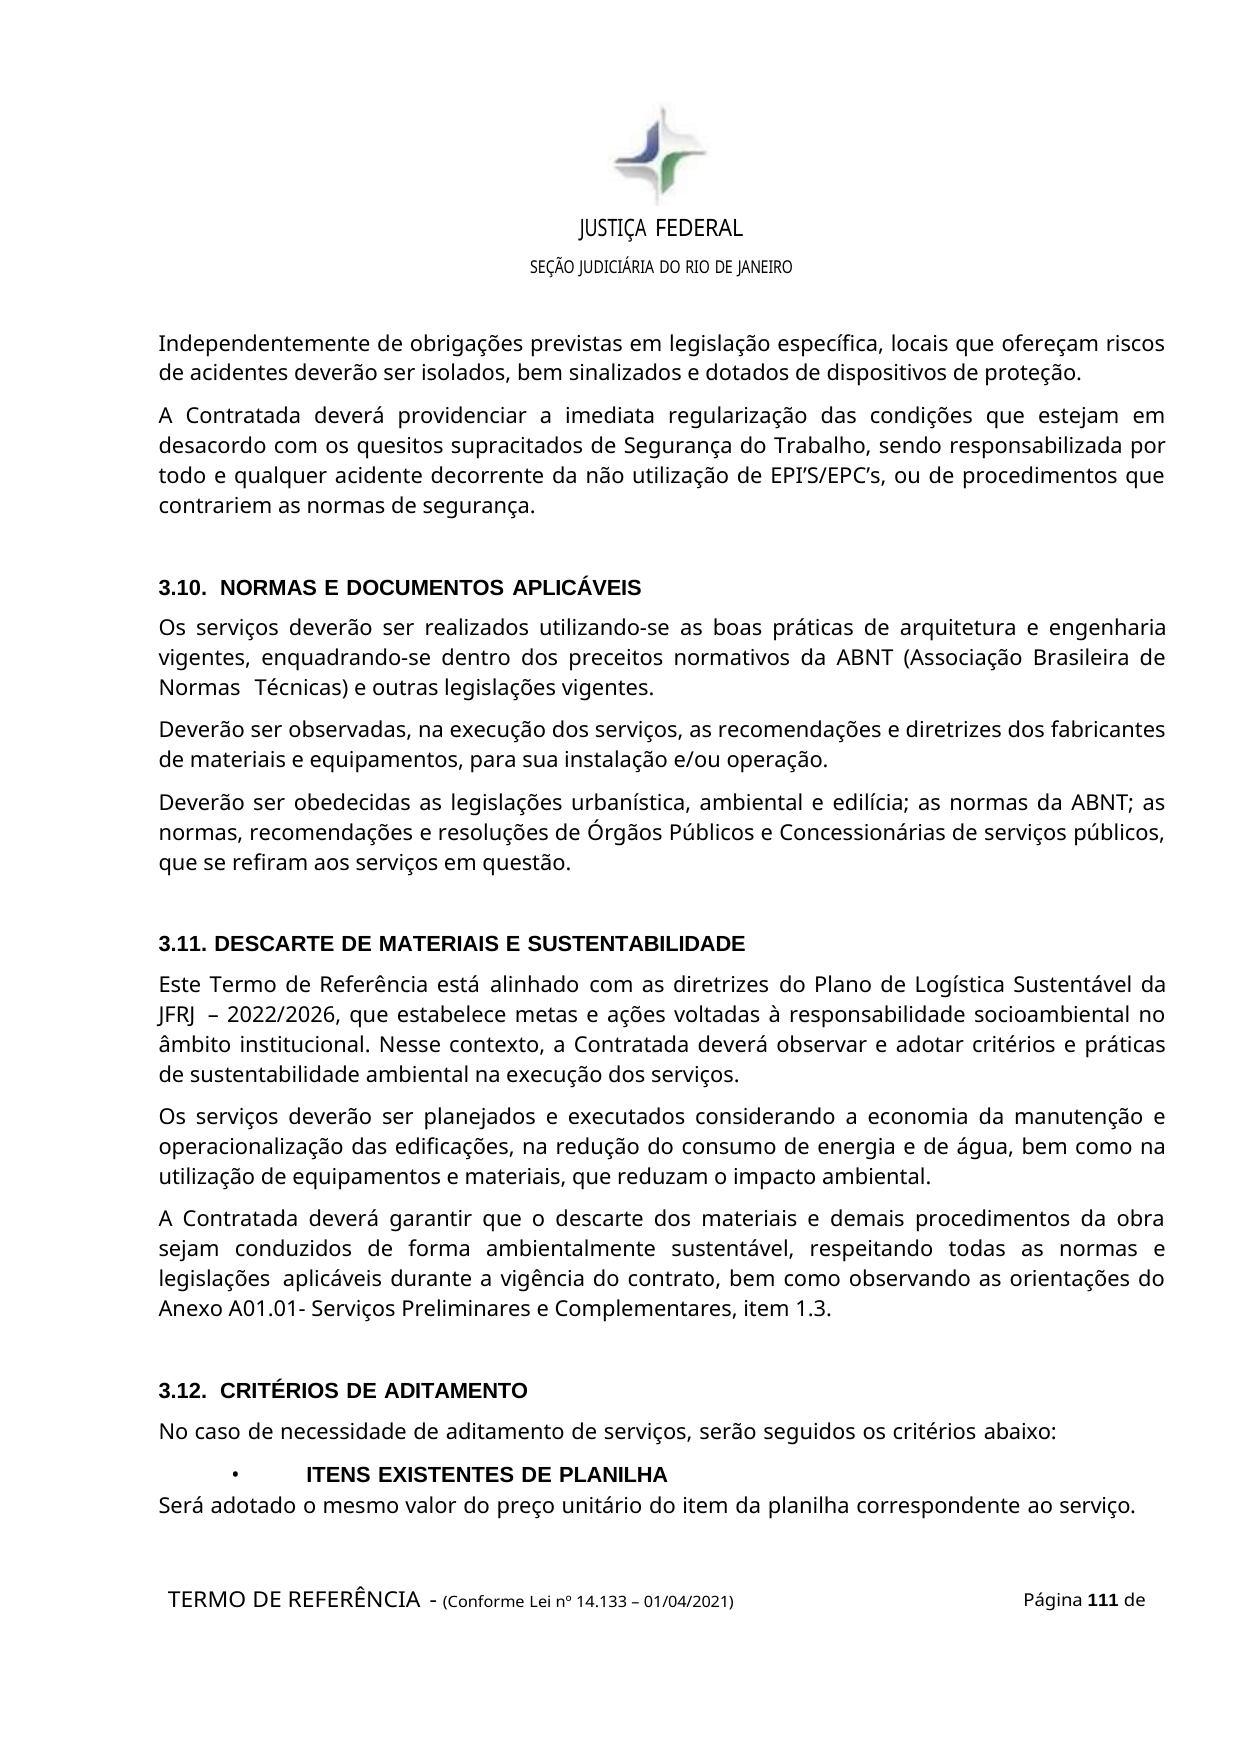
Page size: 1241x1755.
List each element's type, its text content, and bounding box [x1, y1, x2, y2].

text A Contratada deverá garantir que o descarte dos materiais e demais procedimentos da obra sejam conduzidos de forma ambientalmente sustentável, respeitando todas as normas e legislações aplicáveis durante a vigência do contrato, bem como observando as orientações do Anexo A01.01- Serviços Preliminares e Complementares, item 1.3. [158, 1203, 1167, 1323]
text Deverão ser obedecidas as legislações urbanística, ambiental e edilícia; as normas da ABNT; as normas, recomendações e resoluções de Órgãos Públicos e Concessionárias de serviços públicos, que se refiram aos serviços em questão. [158, 787, 1167, 876]
text Os serviços deverão ser planejados e executados considerando a economia da manutenção e operacionalização das edificações, na redução do consumo de energia e de água, bem como na utilização de equipamentos e materiais, que reduzam o impacto ambiental. [158, 1101, 1167, 1191]
list ITENS EXISTENTES DE PLANILHA [231, 1459, 1167, 1489]
text Deverão ser observadas, na execução dos serviços, as recomendações e diretrizes dos fabricantes de materiais e equipamentos, para sua instalação e/ou operação. [158, 714, 1166, 774]
list CRITÉRIOS DE ADITAMENTO [158, 1378, 1167, 1403]
list DESCARTE DE MATERIAIS E SUSTENTABILIDADE [158, 931, 1167, 956]
text Independentemente de obrigações previstas em legislação específica, locais que ofereçam riscos de acidentes deverão ser isolados, bem sinalizados e dotados de dispositivos de proteção. [158, 328, 1167, 387]
text No caso de necessidade de aditamento de serviços, serão seguidos os critérios abaixo: [158, 1416, 1167, 1445]
text Este Termo de Referência está alinhado com as diretrizes do Plano de Logística Sustentável da JFRJ – 2022/2026, que estabelece metas e ações voltadas à responsabilidade socioambiental no âmbito institucional. Nesse contexto, a Contratada deverá observar e adotar critérios e práticas de sustentabilidade ambiental na execução dos serviços. [158, 969, 1167, 1089]
text A Contratada deverá providenciar a imediata regularização das condições que estejam em desacordo com os quesitos supracitados de Segurança do Trabalho, sendo responsabilizada por todo e qualquer acidente decorrente da não utilização de EPI’S/EPC’s, ou de procedimentos que contrariem as normas de segurança. [158, 400, 1167, 520]
text Os serviços deverão ser realizados utilizando-se as boas práticas de arquitetura e engenharia vigentes, enquadrando-se dentro dos preceitos normativos da ABNT (Associação Brasileira de Normas Técnicas) e outras legislações vigentes. [158, 612, 1167, 702]
text Será adotado o mesmo valor do preço unitário do item da planilha correspondente ao serviço. [158, 1489, 1167, 1519]
list NORMAS E DOCUMENTOS APLICÁVEIS [158, 574, 1167, 599]
